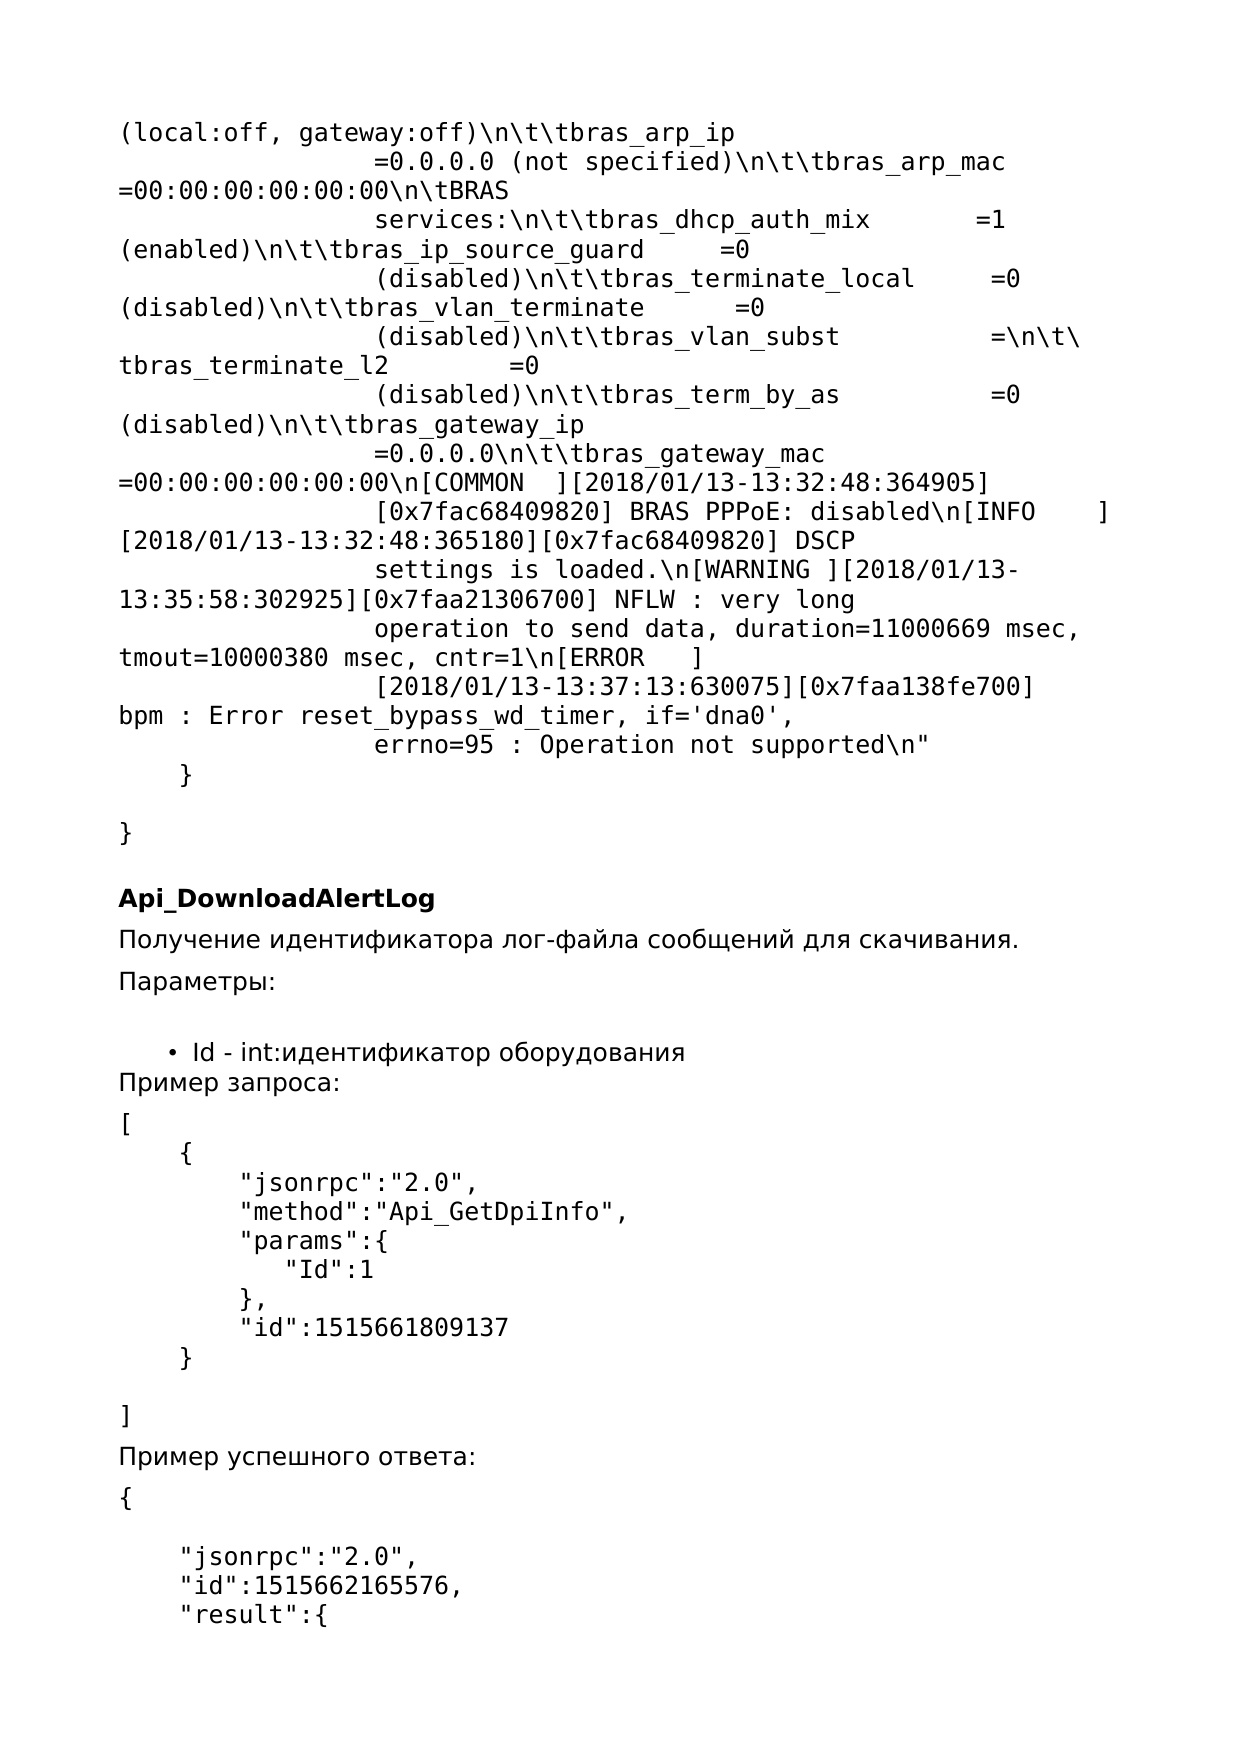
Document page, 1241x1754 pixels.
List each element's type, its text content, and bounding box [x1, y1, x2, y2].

text Пример успешного ответа: [118, 1442, 1122, 1471]
text (local:off, gateway:off)\n\t\tbras_arp_ip =0.0.0.0 (not specified)\n\t\tbras_arp_mac =00:00:00:00:00:00\n\tBRAS services:\n\t\tbras_dhcp_auth_mix =1 (enabled)\n\t\tbras_ip_source_guard =0 (disabled)\n\t\tbras_terminate_local =0 (disabled)\n\t\tbras_vlan_terminate =0 (disabled)\n\t\tbras_vlan_subst =\n\t\tbras_terminate_l2 =0 (disabled)\n\t\tbras_term_by_as =0 (disabled)\n\t\tbras_gateway_ip =0.0.0.0\n\t\tbras_gateway_mac =00:00:00:00:00:00\n[COMMON ][2018/01/13-13:32:48:364905] [0x7fac68409820] BRAS PPPoE: disabled\n[INFO ][2018/01/13-13:32:48:365180][0x7fac68409820] DSCP settings is loaded.\n[WARNING ][2018/01/13-13:35:58:302925][0x7faa21306700] NFLW : very long operation to send data, duration=11000669 msec, tmout=10000380 msec, cntr=1\n[ERROR ] [2018/01/13-13:37:13:630075][0x7faa138fe700] bpm : Error reset_bypass_wd_timer, if='dna0', errno=95 : Operation not supported\n" } } [118, 118, 1122, 847]
text [ { "jsonrpc":"2.0", "method":"Api_GetDpiInfo", "params":{ "Id":1 }, "id":1515661809137 } ] [118, 1109, 1122, 1430]
text Получение идентификатора лог-файла сообщений для скачивания. [118, 926, 1122, 955]
list Id - int:идентификатор оборудования [177, 1038, 1122, 1068]
text Параметры: [118, 967, 1122, 997]
text { "jsonrpc":"2.0", "id":1515662165576, "result":{ [118, 1484, 1122, 1629]
subtitle Api_DownloadAlertLog [118, 884, 1122, 913]
text Пример запроса: [118, 1068, 1122, 1097]
